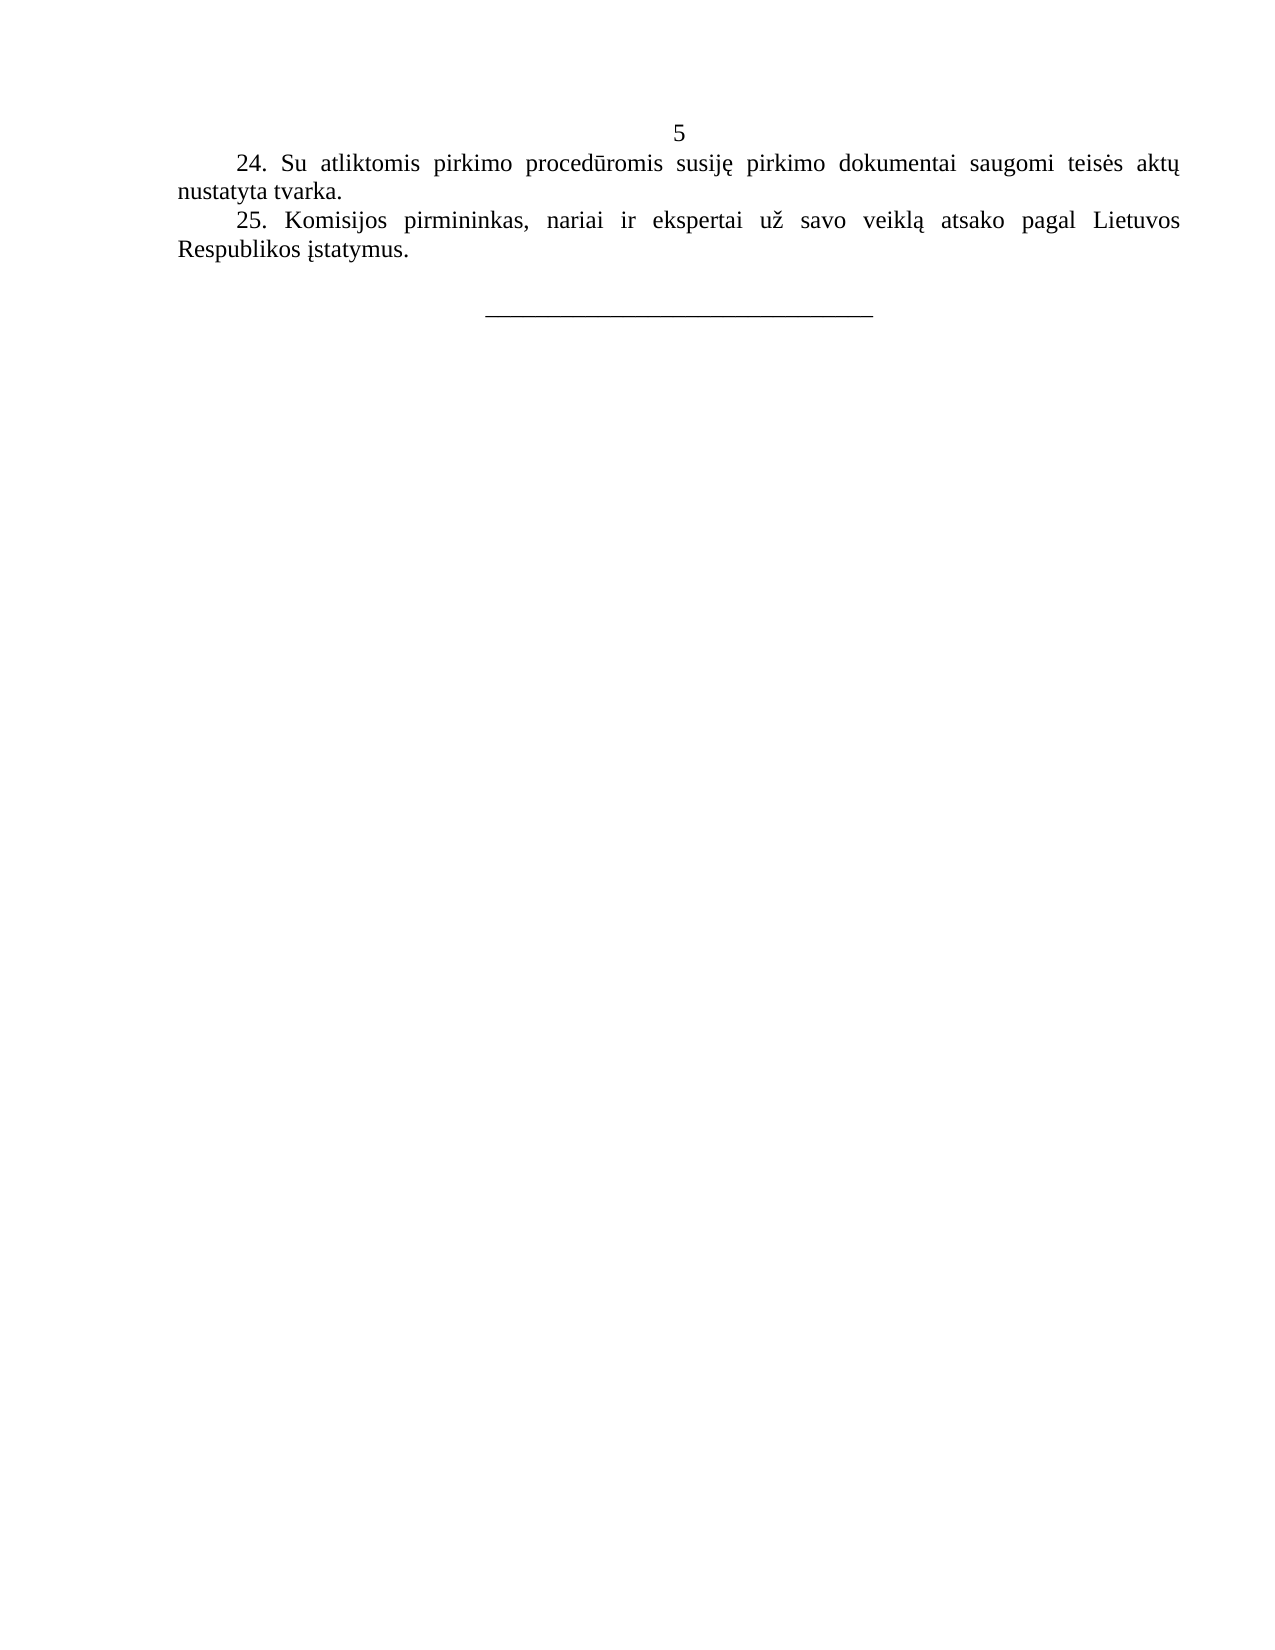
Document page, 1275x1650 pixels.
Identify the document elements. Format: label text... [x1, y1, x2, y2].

text 25. Komisijos pirmininkas, nariai ir ekspertai už savo veiklą atsako pagal Lietuvos Respublikos įstatymus. [177, 205, 1181, 263]
text 24. Su atliktomis pirkimo procedūromis susiję pirkimo dokumentai saugomi teisės aktų nustatyta tvarka. [177, 148, 1181, 205]
text _______________________________ [177, 291, 1181, 320]
